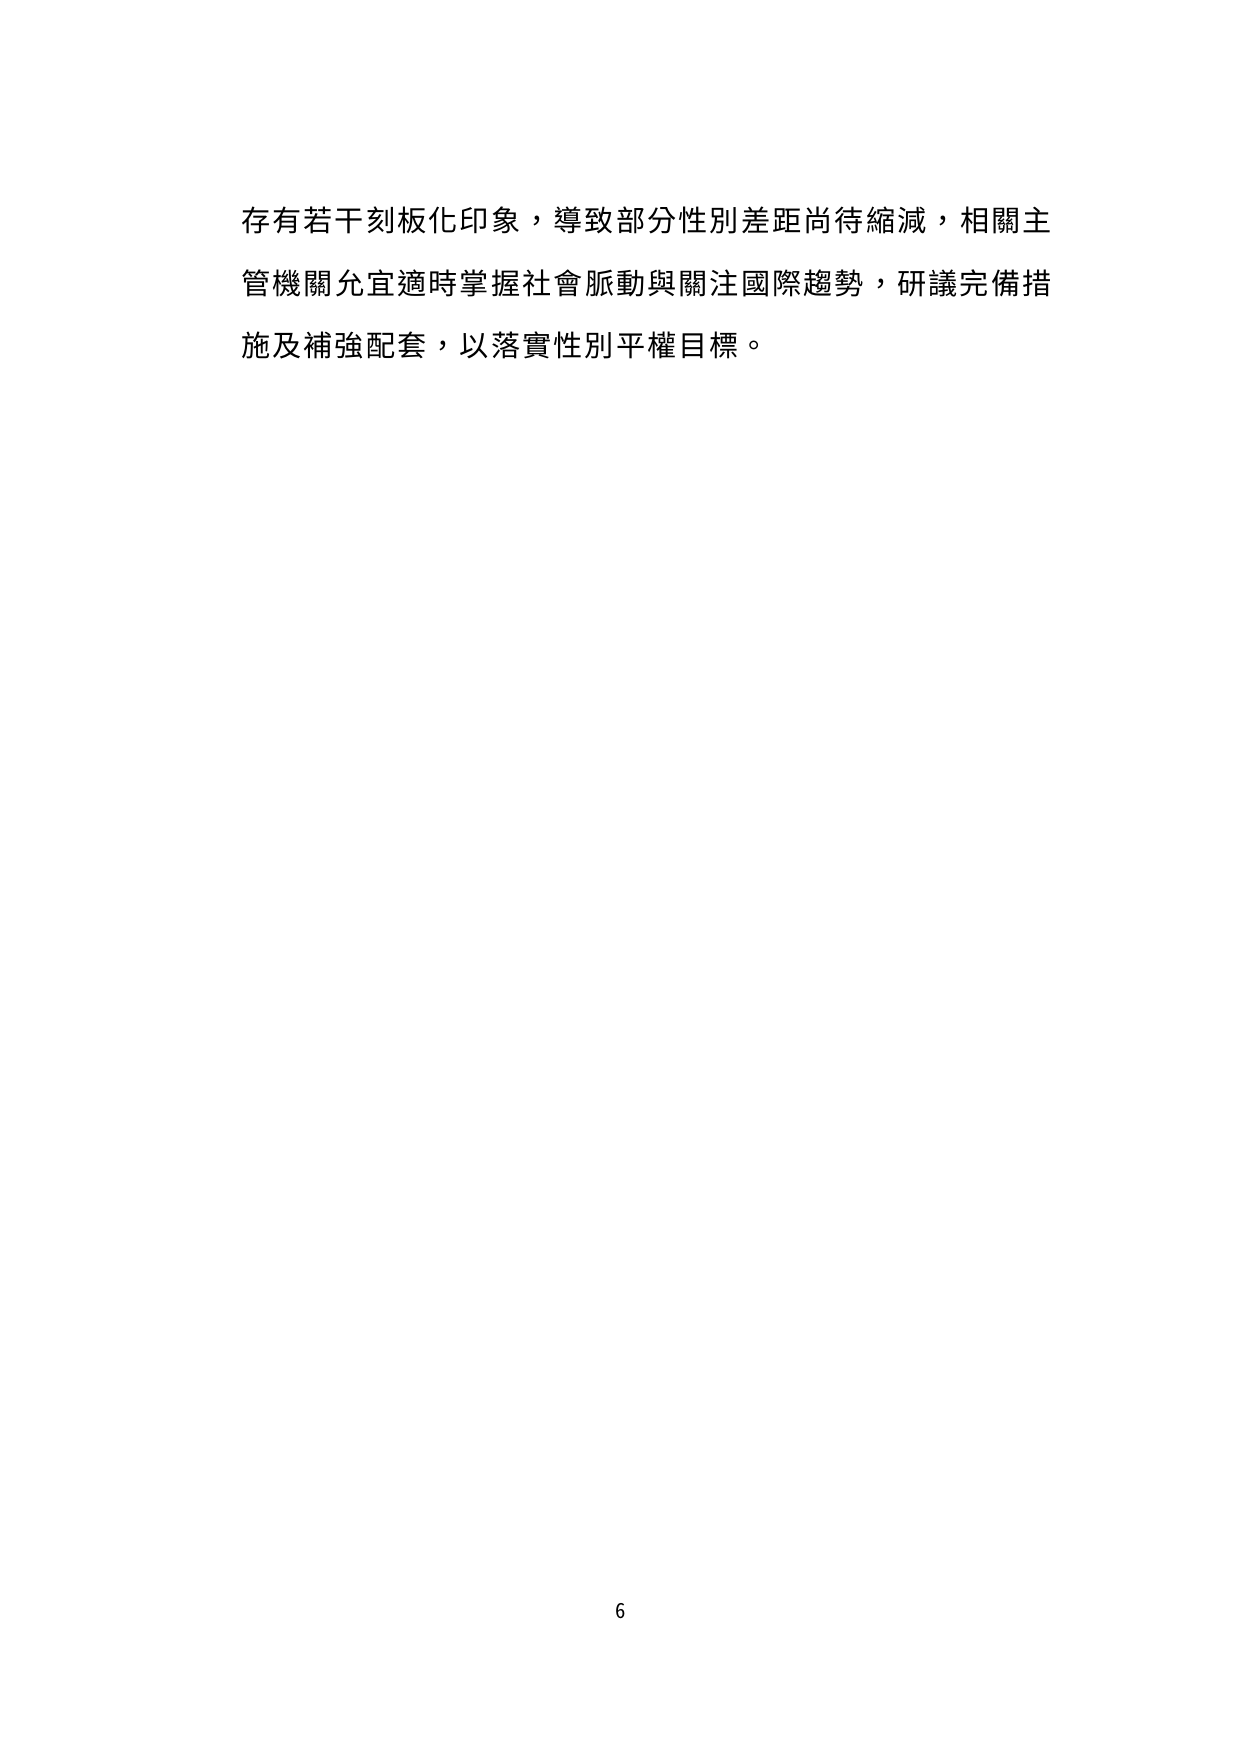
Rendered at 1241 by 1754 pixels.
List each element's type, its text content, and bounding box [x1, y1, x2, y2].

text 存有若干刻板化印象，導致部分性別差距尚待縮減，相關主管機關允宜適時掌握社會脈動與關注國際趨勢，研議完備措施及補強配套，以落實性別平權目標。 [236, 177, 1063, 365]
